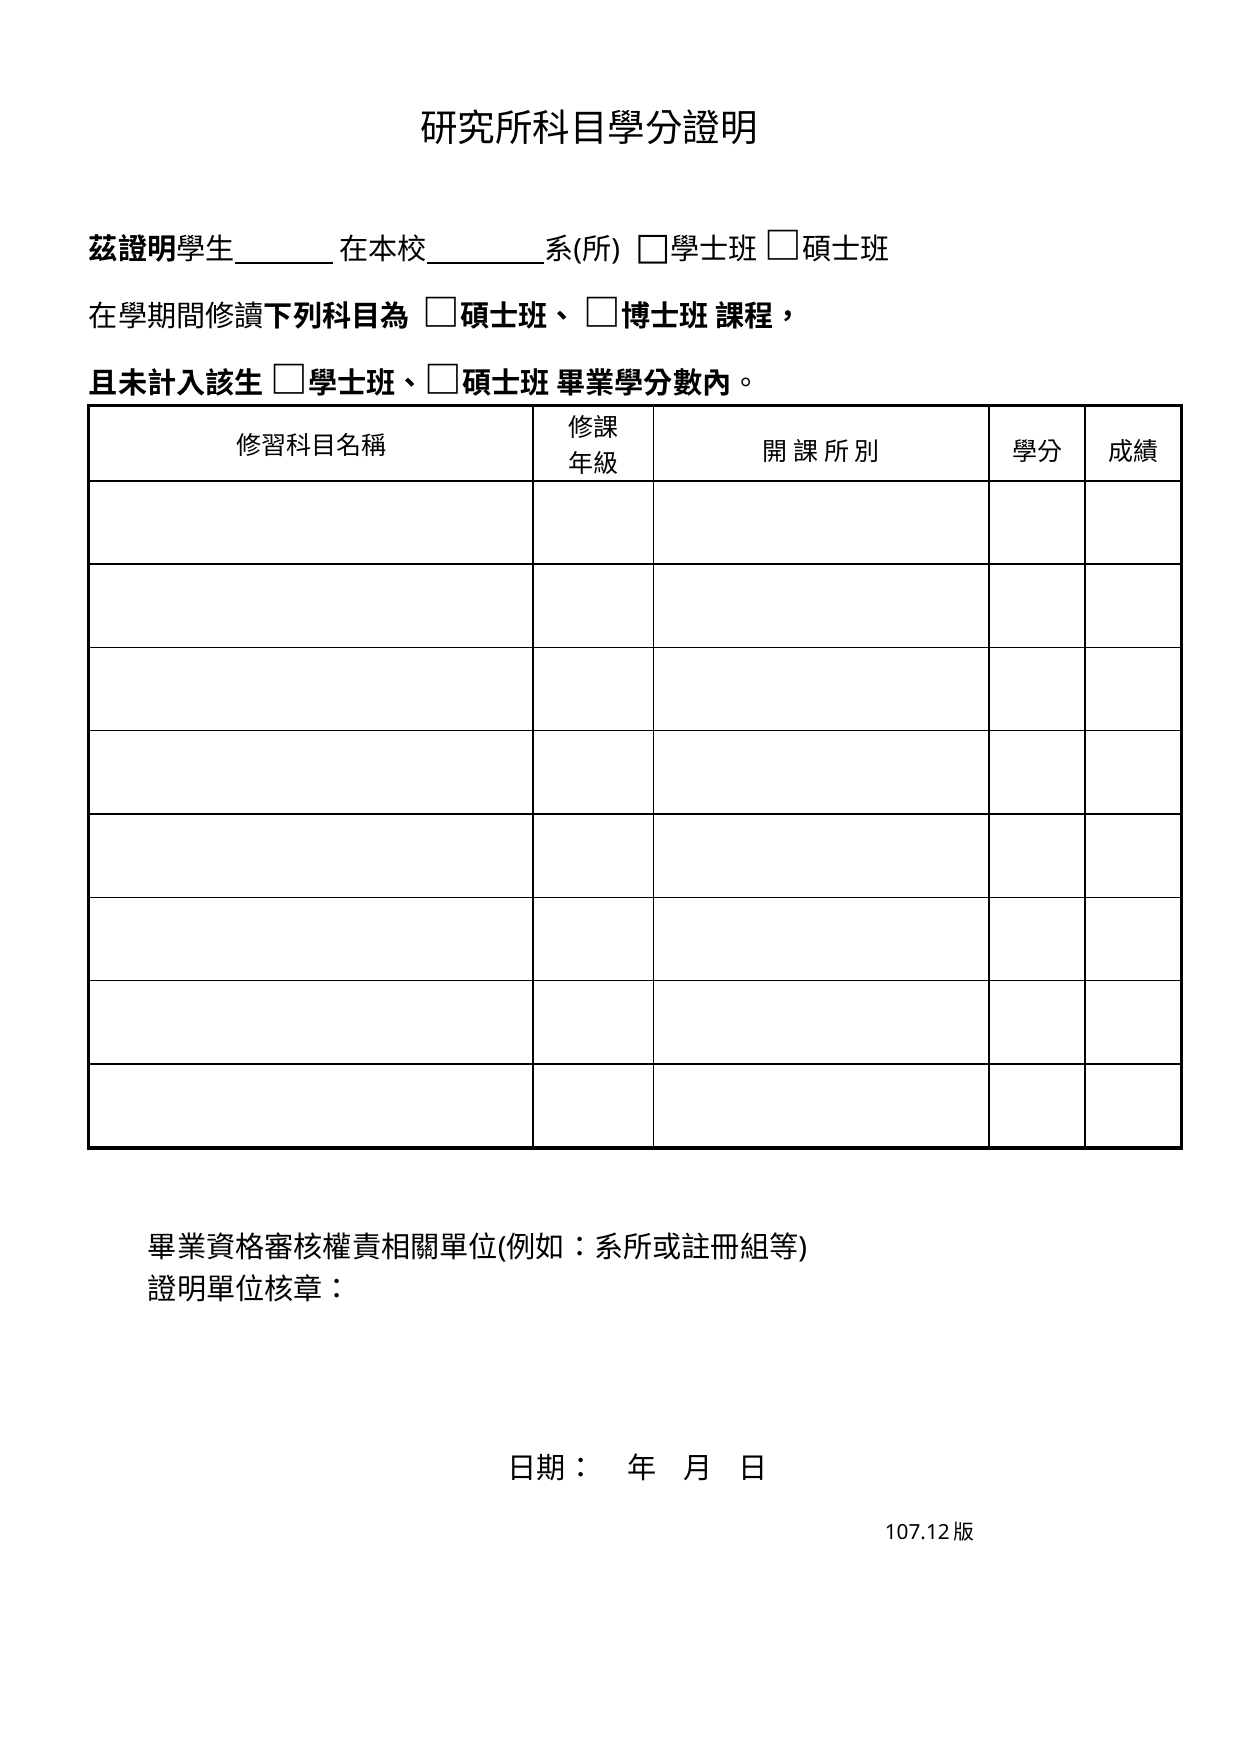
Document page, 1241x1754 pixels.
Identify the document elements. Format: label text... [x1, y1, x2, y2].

text 107.12版 [89, 1515, 1240, 1545]
text 日期： 年 月 日 [89, 1444, 1240, 1487]
text 證明單位核章： [89, 1266, 1240, 1308]
table_cell [534, 981, 653, 1063]
table_header 開 課 所 別 [654, 407, 988, 480]
text 研究所科目學分證明 [89, 98, 1089, 153]
table_cell [534, 482, 653, 563]
table_cell [534, 815, 653, 896]
text 畢業資格審核權責相關單位(例如：系所或註冊組等) [148, 1223, 1181, 1266]
table_cell [90, 981, 532, 1063]
table_header 學分 [990, 407, 1084, 480]
table_cell [1086, 898, 1180, 980]
table_cell [990, 1065, 1084, 1146]
table_cell [654, 565, 988, 646]
table_cell [1086, 815, 1180, 896]
table_cell [90, 648, 532, 730]
table_cell [1086, 565, 1180, 646]
table_cell [990, 981, 1084, 1063]
table_cell [990, 731, 1084, 813]
table_cell [90, 482, 532, 563]
table_cell [90, 898, 532, 980]
table_cell [534, 565, 653, 646]
table_cell [654, 981, 988, 1063]
table_cell [1086, 1065, 1180, 1146]
table_cell [534, 898, 653, 980]
table_cell [534, 648, 653, 730]
text 茲證明學生 在本校 系(所) □學士班 □碩士班 [89, 216, 1181, 271]
table_cell [654, 648, 988, 730]
table_cell [1086, 648, 1180, 730]
table_cell [90, 815, 532, 896]
table_cell [1086, 731, 1180, 813]
table_cell [990, 648, 1084, 730]
table_cell [90, 731, 532, 813]
table_cell [654, 815, 988, 896]
table_header 修課 年級 [534, 407, 653, 480]
table_cell [90, 1065, 532, 1146]
table_cell [990, 482, 1084, 563]
text 在學期間修讀下列科目為 □碩士班、 □博士班 課程， [89, 283, 1181, 337]
table_cell [654, 1065, 988, 1146]
table_header 修習科目名稱 [90, 407, 532, 480]
table_cell [1086, 482, 1180, 563]
table_cell [654, 482, 988, 563]
table_cell [654, 731, 988, 813]
table_cell [90, 565, 532, 646]
table_cell [990, 898, 1084, 980]
table_cell [654, 898, 988, 980]
table_cell [990, 565, 1084, 646]
table_cell [1086, 981, 1180, 1063]
table_header 成績 [1086, 407, 1180, 480]
table_cell [534, 1065, 653, 1146]
table_cell [534, 731, 653, 813]
text 且未計入該生 □學士班、□碩士班 畢業學分數內。 [89, 350, 1181, 404]
table_cell [990, 815, 1084, 896]
